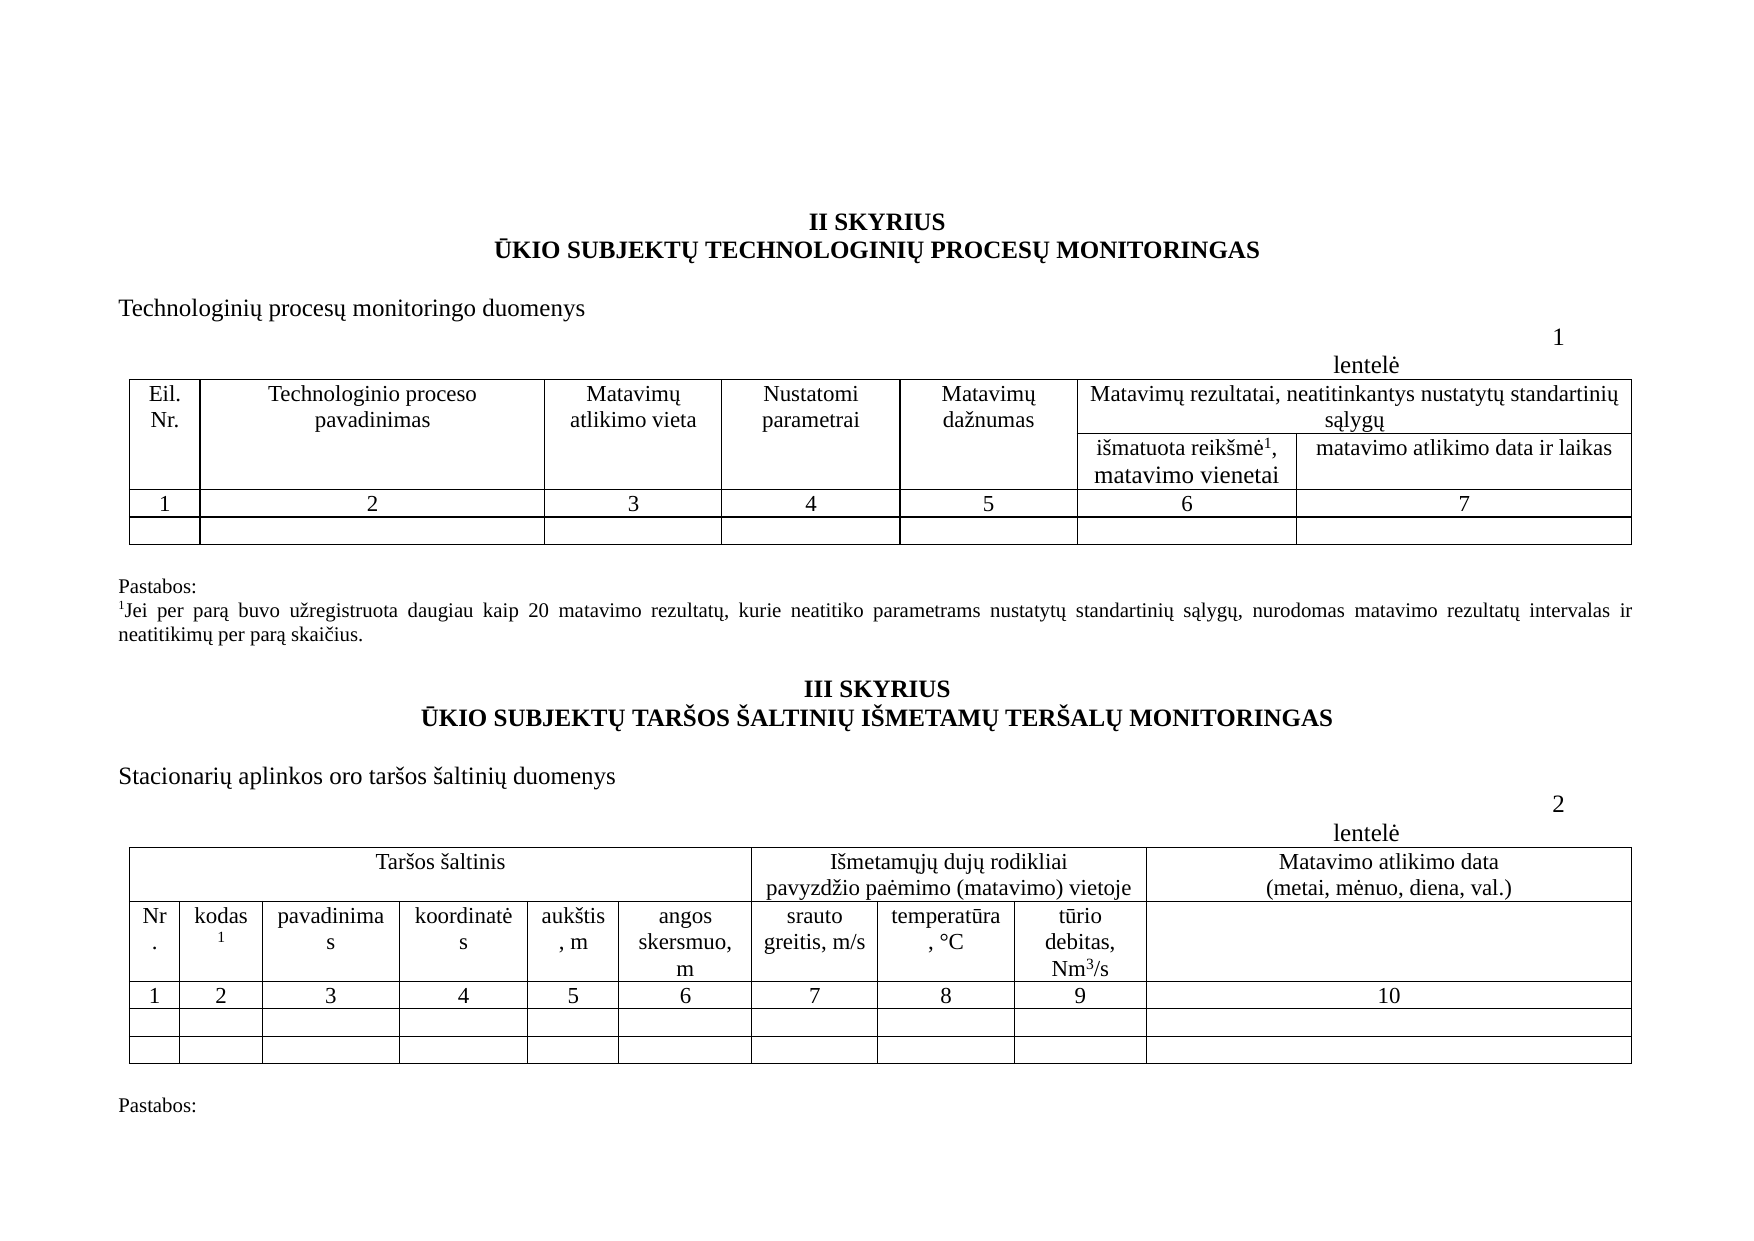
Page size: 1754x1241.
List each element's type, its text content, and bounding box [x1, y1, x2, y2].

table_header Išmetamųjų dujų rodikliai pavyzdžio paėmimo (matavimo) vietoje [752, 848, 1146, 901]
table_cell [1297, 518, 1631, 544]
text Pastabos: [118, 574, 1636, 598]
table_cell [201, 518, 544, 544]
text 2 lentelė [1333, 789, 1636, 847]
table_cell 2 [180, 982, 262, 1008]
table_cell [263, 1037, 399, 1063]
table_cell [752, 1037, 877, 1063]
table_cell Nr. [130, 902, 179, 981]
table_cell [901, 518, 1077, 544]
table_header Matavimų rezultatai, neatitinkantys nustatytų standartinių sąlygų [1078, 380, 1631, 433]
table_cell [722, 518, 899, 544]
table_cell kodas1 [180, 902, 262, 981]
text Stacionarių aplinkos oro taršos šaltinių duomenys [118, 761, 1636, 789]
table_cell [1015, 1037, 1146, 1063]
text Pastabos: [118, 1093, 1636, 1117]
table_cell 7 [1297, 490, 1631, 516]
table_cell 9 [1015, 982, 1146, 1008]
table_cell 8 [878, 982, 1014, 1008]
table_cell [752, 1009, 877, 1036]
table_cell 1 [130, 982, 179, 1008]
table_cell [1147, 1037, 1631, 1063]
table_cell 3 [263, 982, 399, 1008]
table_cell [400, 1009, 527, 1036]
table_cell srauto greitis, m/s [752, 902, 877, 981]
table_cell 4 [722, 490, 899, 516]
table_cell 5 [901, 490, 1077, 516]
text Technologinių procesų monitoringo duomenys [118, 293, 1636, 322]
table_cell koordinatės [400, 902, 527, 981]
table_cell [1147, 902, 1631, 981]
table_cell [545, 518, 721, 544]
table_cell 6 [1078, 490, 1296, 516]
table_cell 4 [400, 982, 527, 1008]
table_header Eil. Nr. [130, 380, 199, 489]
table_cell [400, 1037, 527, 1063]
text 1 lentelė [1333, 322, 1636, 379]
table_cell [263, 1009, 399, 1036]
table_cell 2 [201, 490, 544, 516]
table_cell [878, 1037, 1014, 1063]
table_cell [528, 1009, 618, 1036]
table_cell 10 [1147, 982, 1631, 1008]
table_cell pavadinimas [263, 902, 399, 981]
table_cell 7 [752, 982, 877, 1008]
table_cell [619, 1037, 751, 1063]
table_cell matavimo atlikimo data ir laikas [1297, 434, 1631, 489]
table_cell 6 [619, 982, 751, 1008]
table_cell išmatuota reikšmė1, matavimo vienetai [1078, 434, 1296, 489]
table_cell [619, 1009, 751, 1036]
text III SKYRIUS [118, 674, 1636, 703]
table_cell [180, 1009, 262, 1036]
table_cell [1078, 518, 1296, 544]
table_header Matavimo atlikimo data (metai, mėnuo, diena, val.) [1147, 848, 1631, 901]
table_cell [528, 1037, 618, 1063]
table_cell 1 [130, 490, 199, 516]
table_cell [1147, 1009, 1631, 1036]
text ŪKIO SUBJEKTŲ TECHNOLOGINIŲ PROCESŲ MONITORINGAS [118, 235, 1636, 264]
table_cell temperatūra, °C [878, 902, 1014, 981]
table_cell angos skersmuo, m [619, 902, 751, 981]
table_cell [180, 1037, 262, 1063]
text II SKYRIUS [118, 207, 1636, 235]
table_cell tūrio debitas, Nm3/s [1015, 902, 1146, 981]
table_cell [878, 1009, 1014, 1036]
text 1Jei per parą buvo užregistruota daugiau kaip 20 matavimo rezultatų, kurie neatitiko parametrams nustatytų standartinių sąlygų, nurodomas matavimo rezultatų intervalas ir neatitikimų per parą skaičius. [118, 598, 1636, 646]
table_cell [130, 1009, 179, 1036]
table_header Nustatomi parametrai [722, 380, 899, 489]
table_header Taršos šaltinis [130, 848, 751, 901]
table_cell [130, 518, 199, 544]
table_cell [1015, 1009, 1146, 1036]
table_cell aukštis, m [528, 902, 618, 981]
table_cell 5 [528, 982, 618, 1008]
table_cell [130, 1037, 179, 1063]
text ŪKIO SUBJEKTŲ TARŠOS ŠALTINIŲ IŠMETAMŲ TERŠALŲ MONITORINGAS [118, 703, 1636, 732]
table_header Matavimų dažnumas [901, 380, 1077, 489]
table_cell 3 [545, 490, 721, 516]
table_header Matavimų atlikimo vieta [545, 380, 721, 489]
table_header Technologinio proceso pavadinimas [201, 380, 544, 489]
